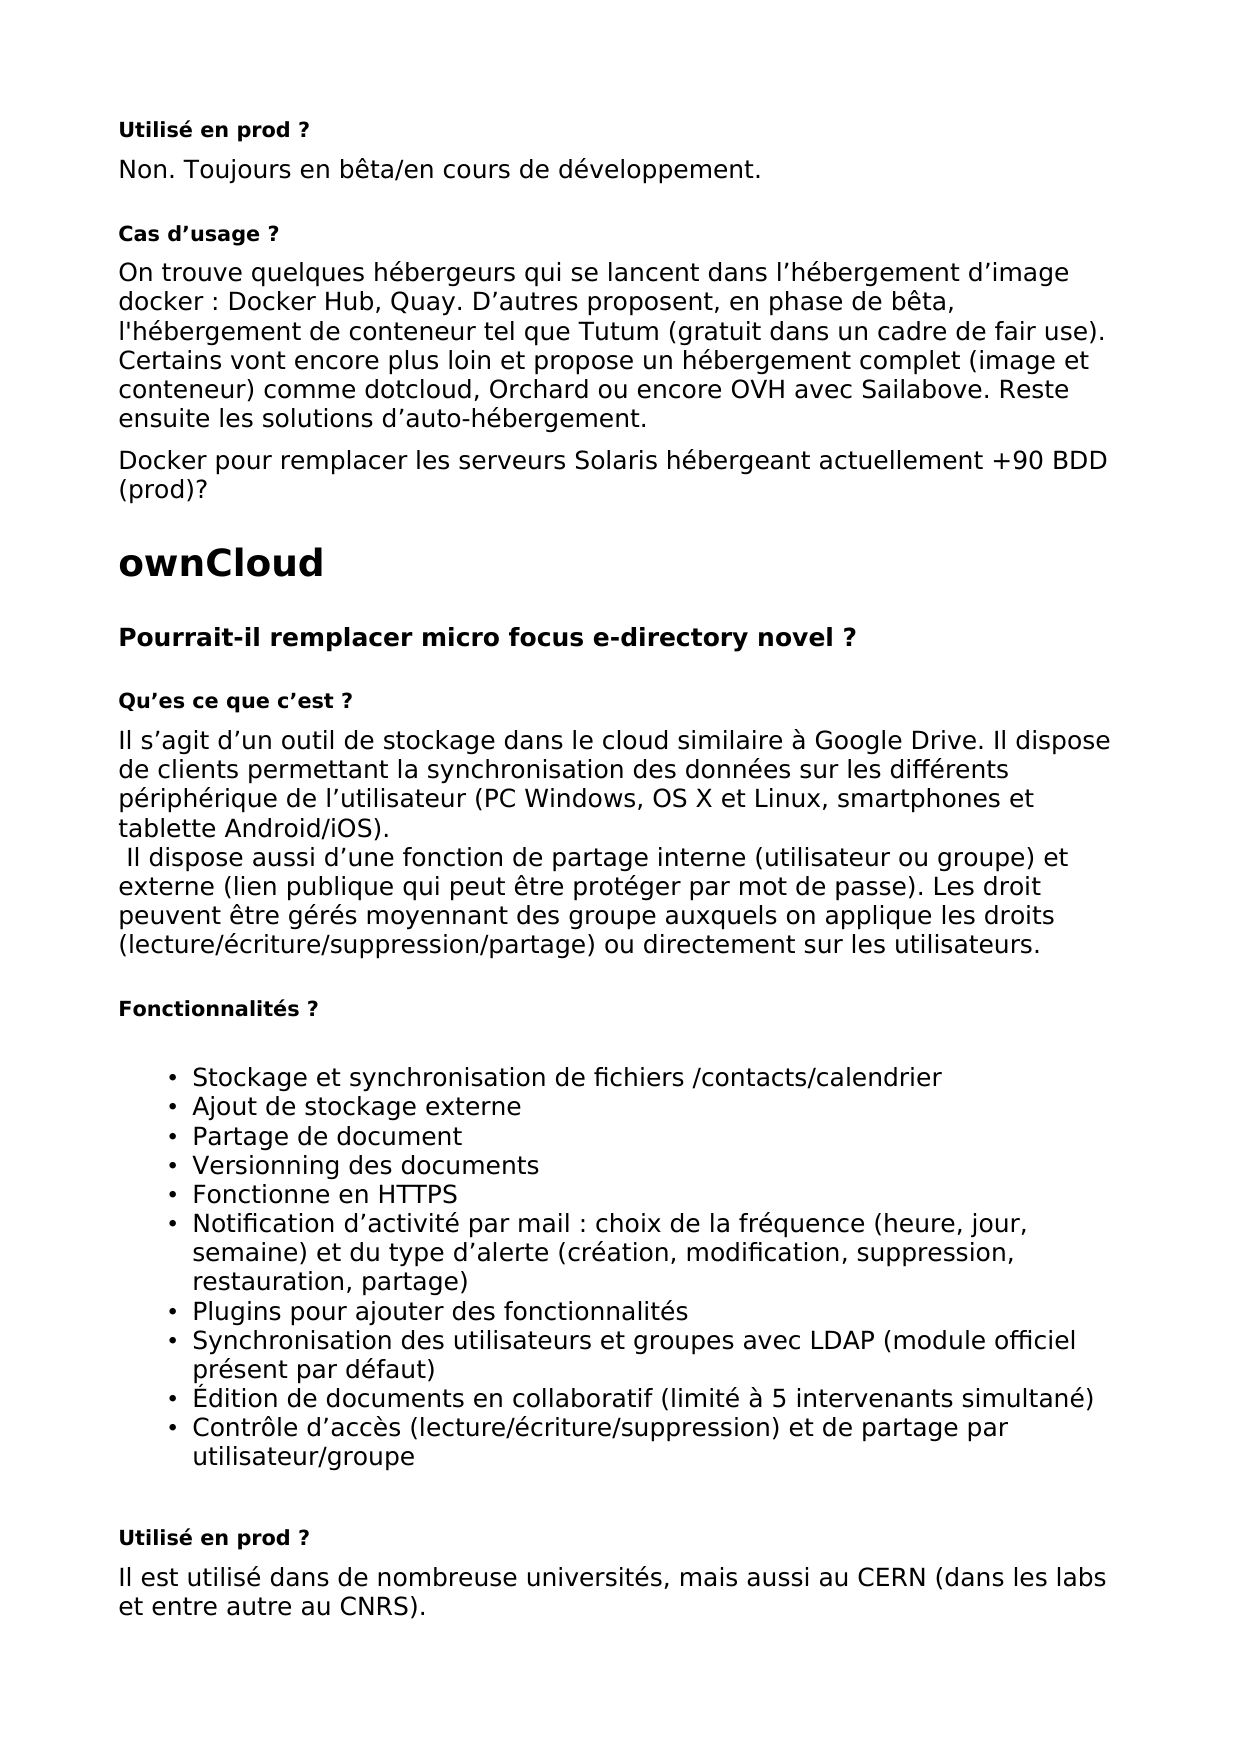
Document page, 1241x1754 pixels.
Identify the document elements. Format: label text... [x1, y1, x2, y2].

list Synchronisation des utilisateurs et groupes avec LDAP (module officiel présent par défaut) [177, 1326, 1122, 1384]
subtitle Cas d’usage ? [118, 222, 1122, 246]
list Stockage et synchronisation de fichiers /contacts/calendrier [177, 1063, 1122, 1092]
text Non. Toujours en bêta/en cours de développement. [118, 155, 1122, 184]
subtitle Qu’es ce que c’est ? [118, 689, 1122, 714]
list Plugins pour ajouter des fonctionnalités [177, 1297, 1122, 1326]
list Édition de documents en collaboratif (limité à 5 intervenants simultané) [177, 1384, 1122, 1413]
subtitle Fonctionnalités ? [118, 997, 1122, 1021]
list Versionning des documents [177, 1151, 1122, 1180]
list Notification d’activité par mail : choix de la fréquence (heure, jour, semaine) et du type d’alerte (création, modification, suppression, restauration, partage) [177, 1209, 1122, 1297]
text Il est utilisé dans de nombreuse universités, mais aussi au CERN (dans les labs et entre autre au CNRS). [118, 1563, 1122, 1621]
list Partage de document [177, 1122, 1122, 1151]
list Fonctionne en HTTPS [177, 1180, 1122, 1209]
list Contrôle d’accès (lecture/écriture/suppression) et de partage par utilisateur/groupe [177, 1413, 1122, 1472]
subtitle ownCloud [118, 542, 1122, 585]
text On trouve quelques hébergeurs qui se lancent dans l’hébergement d’image docker : Docker Hub, Quay. D’autres proposent, en phase de bêta, l'hébergement de conteneur tel que Tutum (gratuit dans un cadre de fair use). Certains vont encore plus loin et propose un hébergement complet (image et conteneur) comme dotcloud, Orchard ou encore OVH avec Sailabove. Reste ensuite les solutions d’auto-hébergement. [118, 258, 1122, 433]
subtitle Pourrait-il remplacer micro focus e-directory novel ? [118, 623, 1122, 652]
text Il s’agit d’un outil de stockage dans le cloud similaire à Google Drive. Il dispose de clients permettant la synchronisation des données sur les différents périphérique de l’utilisateur (PC Windows, OS X et Linux, smartphones et tablette Android/iOS). Il dispose aussi d’une fonction de partage interne (utilisateur ou groupe) et externe (lien publique qui peut être protéger par mot de passe). Les droit peuvent être gérés moyennant des groupe auxquels on applique les droits (lecture/écriture/suppression/partage) ou directement sur les utilisateurs. [118, 726, 1122, 959]
subtitle Utilisé en prod ? [118, 1526, 1122, 1550]
subtitle Utilisé en prod ? [118, 118, 1122, 142]
text Docker pour remplacer les serveurs Solaris hébergeant actuellement +90 BDD (prod)? [118, 446, 1122, 504]
list Ajout de stockage externe [177, 1092, 1122, 1122]
